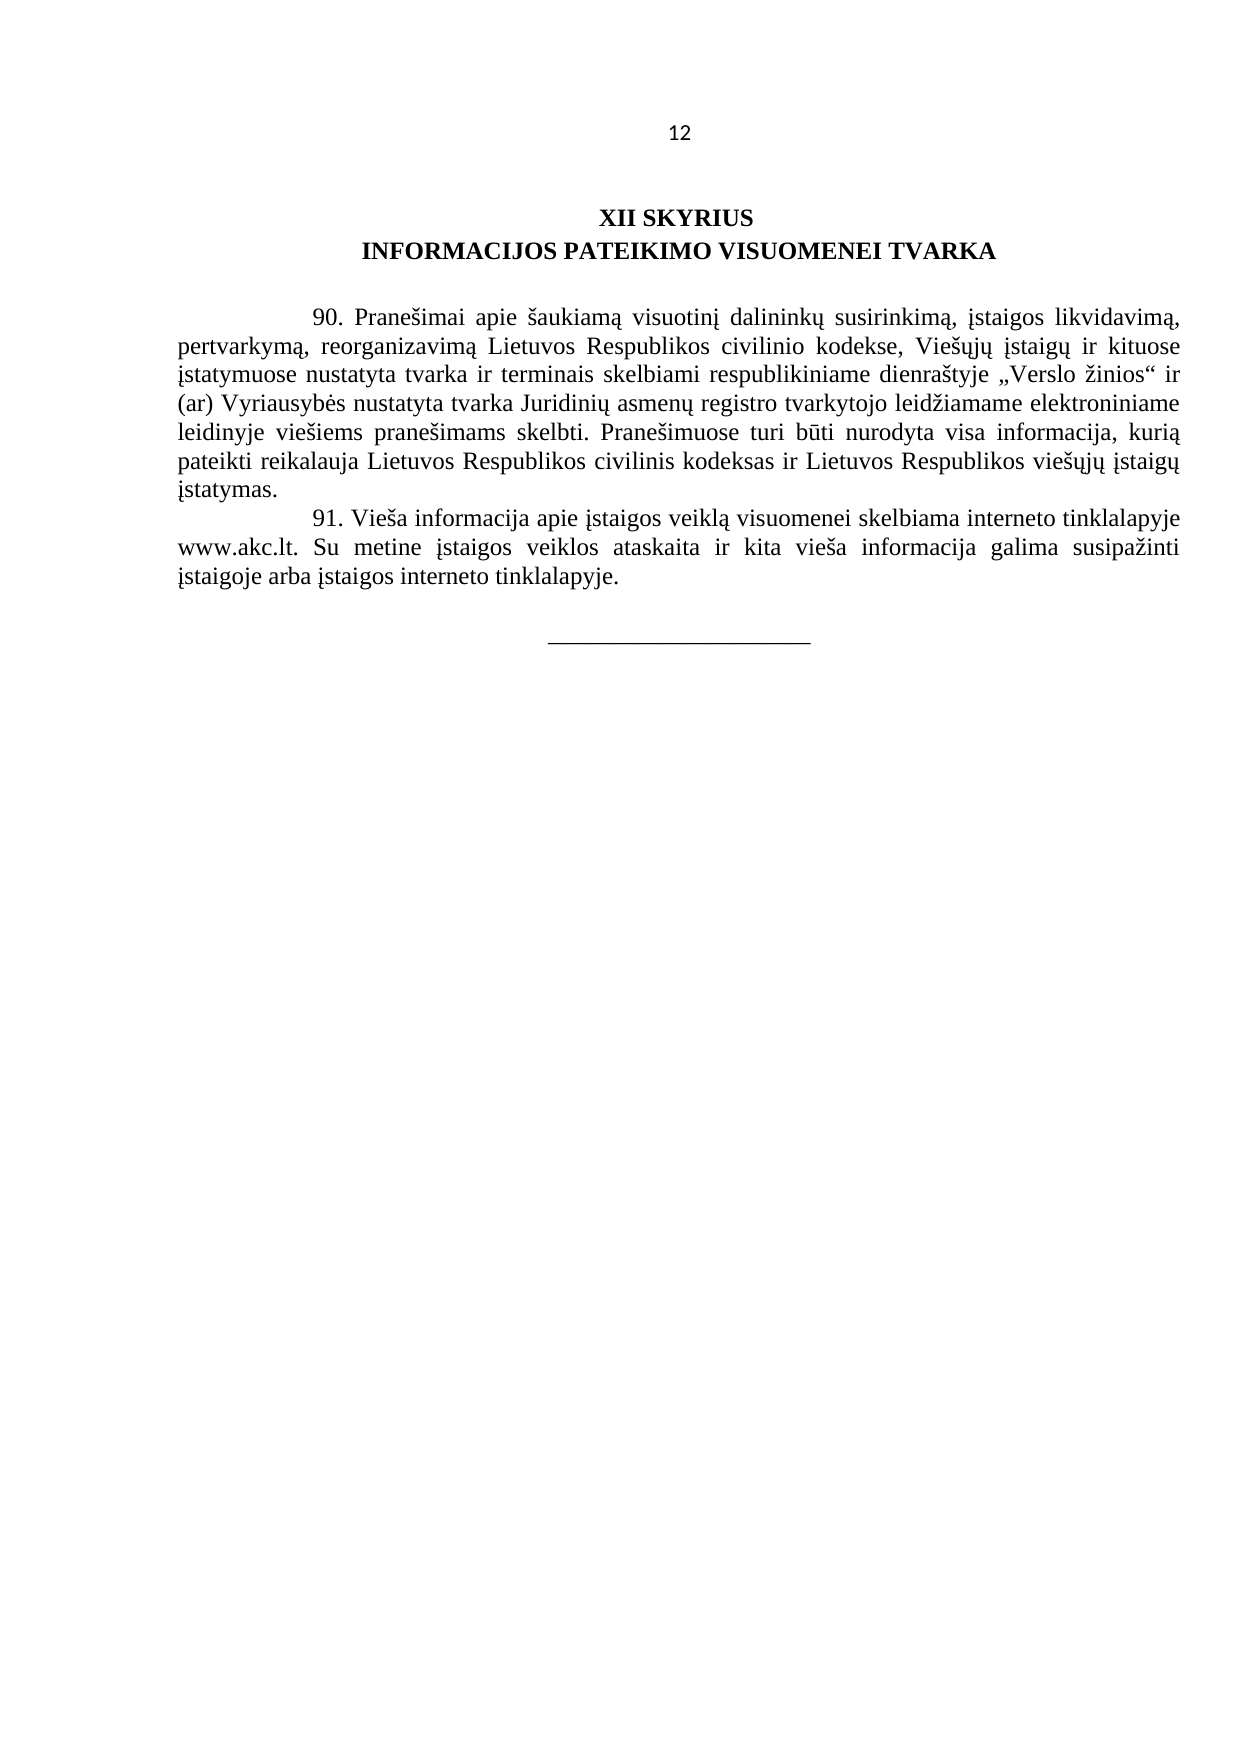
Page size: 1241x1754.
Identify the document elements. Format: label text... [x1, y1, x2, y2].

text 91. Vieša informacija apie įstaigos veiklą visuomenei skelbiama interneto tinklalapyje www.akc.lt. Su metine įstaigos veiklos ataskaita ir kita vieša informacija galima susipažinti įstaigoje arba įstaigos interneto tinklalapyje. [177, 503, 1181, 589]
text XII SKYRIUS [177, 203, 1181, 232]
text _____________________ [177, 618, 1181, 647]
text INFORMACIJOS PATEIKIMO VISUOMENEI TVARKA [177, 236, 1181, 265]
text 90. Pranešimai apie šaukiamą visuotinį dalininkų susirinkimą, įstaigos likvidavimą, pertvarkymą, reorganizavimą Lietuvos Respublikos civilinio kodekse, Viešųjų įstaigų ir kituose įstatymuose nustatyta tvarka ir terminais skelbiami respublikiniame dienraštyje „Verslo žinios“ ir (ar) Vyriausybės nustatyta tvarka Juridinių asmenų registro tvarkytojo leidžiamame elektroniniame leidinyje viešiems pranešimams skelbti. Pranešimuose turi būti nurodyta visa informacija, kurią pateikti reikalauja Lietuvos Respublikos civilinis kodeksas ir Lietuvos Respublikos viešųjų įstaigų įstatymas. [177, 302, 1181, 503]
